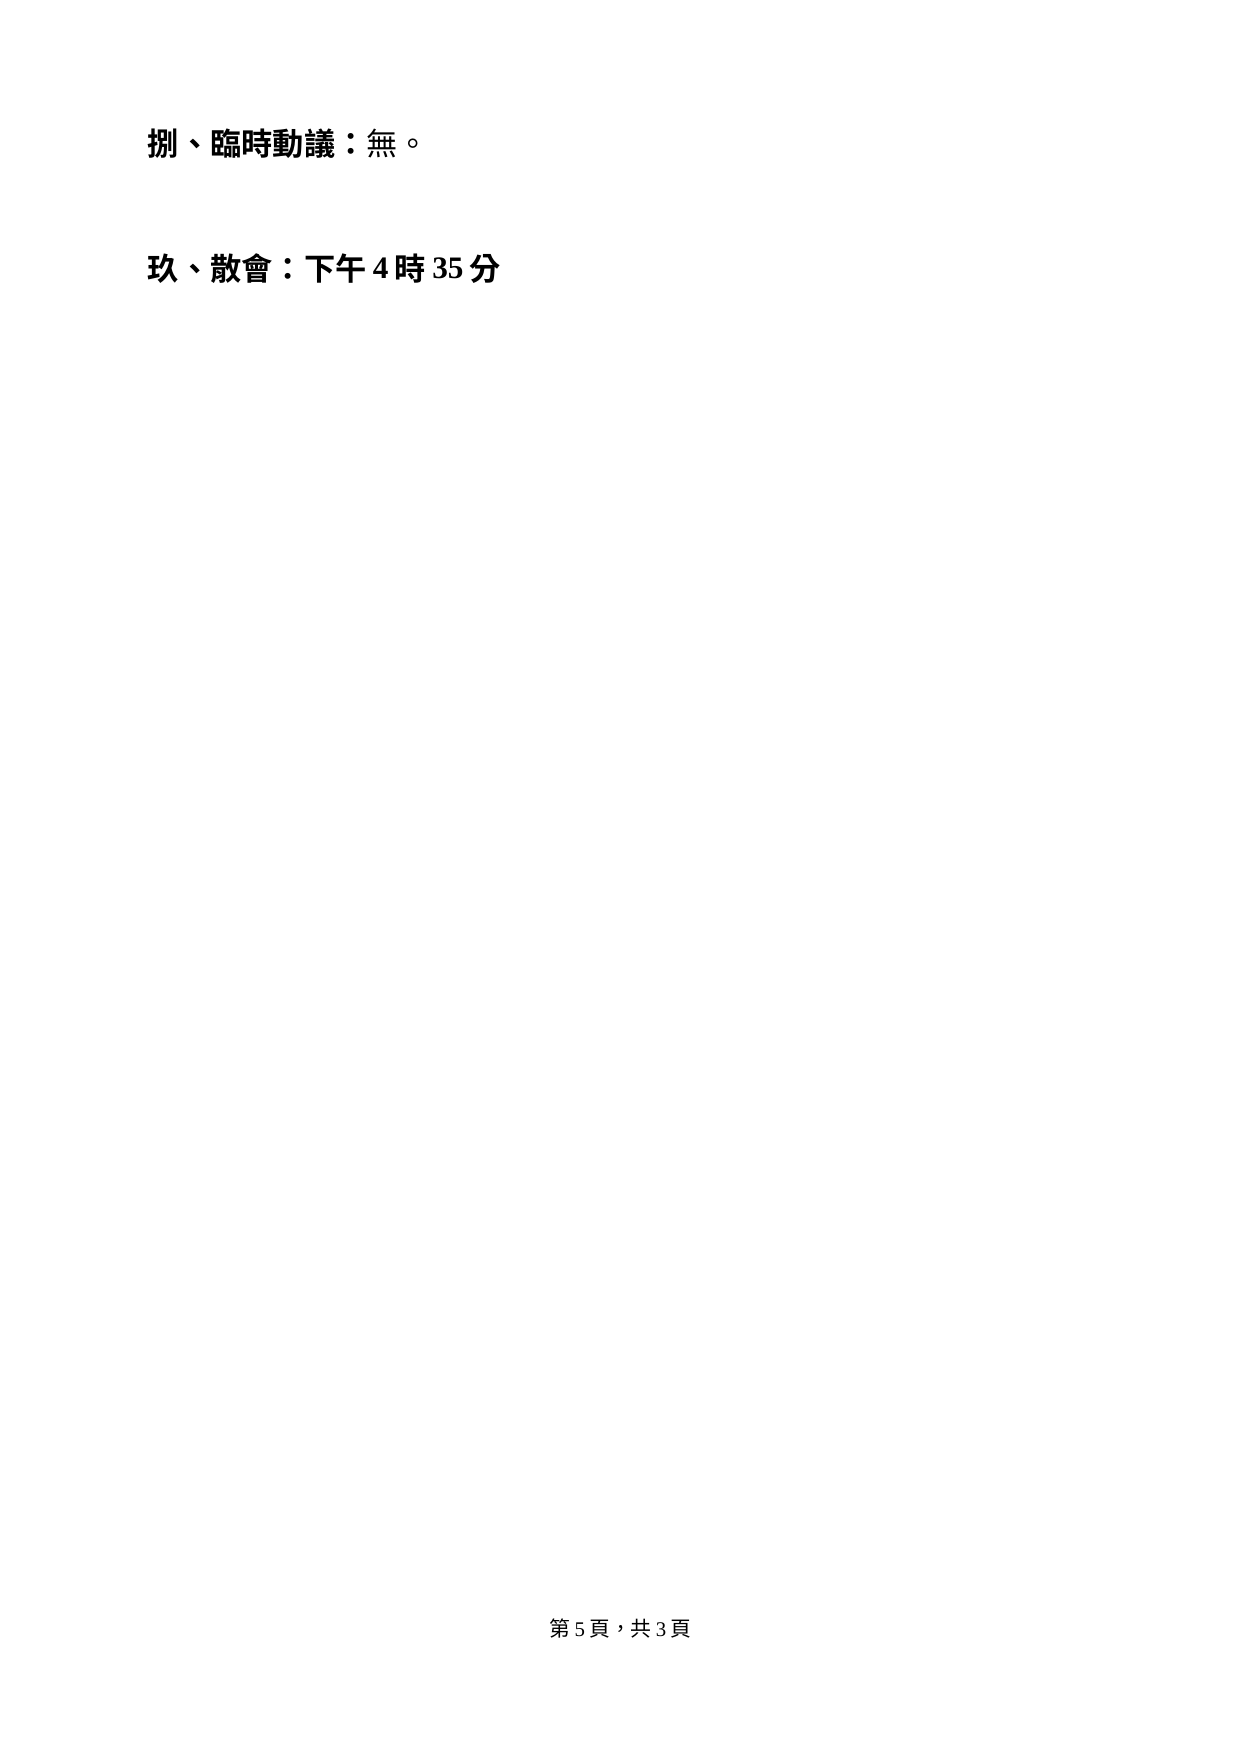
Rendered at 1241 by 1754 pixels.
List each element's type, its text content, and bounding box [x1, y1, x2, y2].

text 玖、散會：下午4時35分 [148, 225, 1092, 288]
text 捌、臨時動議：無。 [148, 100, 1092, 163]
